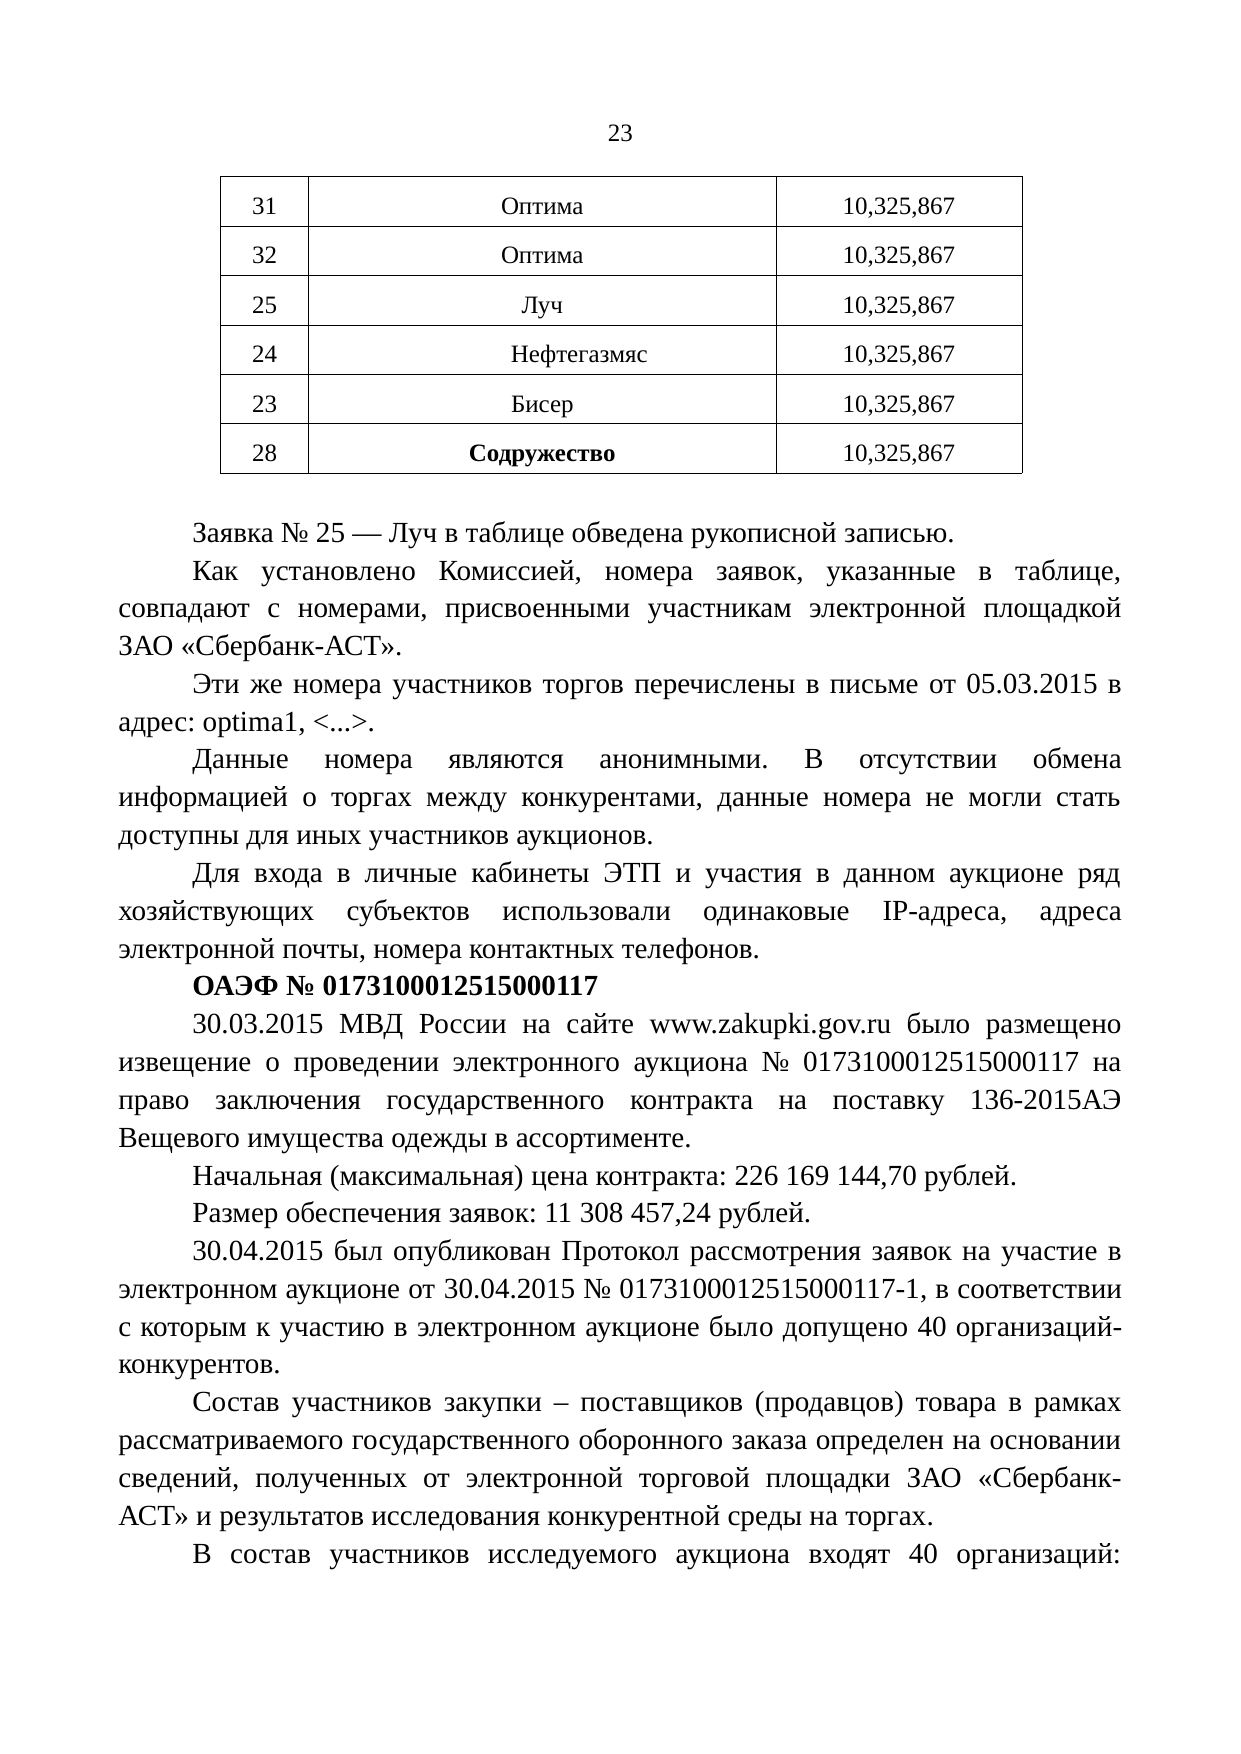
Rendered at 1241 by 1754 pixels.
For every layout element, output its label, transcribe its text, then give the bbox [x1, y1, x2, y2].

table_cell 10 325 867 [777, 227, 1022, 275]
table_cell Бисер [309, 375, 776, 423]
text Начальная (максимальная) цена контракта: 226 169 144,70 рублей. [118, 1153, 1122, 1191]
table_cell Оптима [309, 227, 776, 275]
text Состав участников закупки – поставщиков (продавцов) товара в рамках рассматриваемого государственного оборонного заказа определен на основании сведений, полученных от электронной торговой площадки ЗАО «Сбербанк-АСТ» и результатов исследования конкурентной среды на торгах. [118, 1380, 1122, 1531]
table_cell 24 [221, 326, 308, 374]
text Как установлено Комиссией, номера заявок, указанные в таблице, совпадают с номерами, присвоенными участникам электронной площадкой ЗАО «Сбербанк-АСТ». [118, 548, 1122, 662]
table_cell Содружество [309, 424, 776, 473]
text 30.03.2015 МВД России на сайте www.zakupki.gov.ru было размещено извещение о проведении электронного аукциона № 0173100012515000117 на право заключения государственного контракта на поставку 136-2015АЭ Вещевого имущества одежды в ассортименте. [118, 1002, 1122, 1153]
table_cell Луч [309, 276, 776, 324]
table_cell 10 325 867 [777, 177, 1022, 226]
table_cell 28 [221, 424, 308, 473]
text В состав участников исследуемого аукциона входят 40 организаций: [118, 1531, 1122, 1569]
text ОАЭФ № 0173100012515000117 [118, 964, 1122, 1002]
table_cell 10 325 867 [777, 375, 1022, 423]
text Размер обеспечения заявок: 11 308 457,24 рублей. [118, 1191, 1122, 1229]
table_cell 10 325 867 [777, 424, 1022, 473]
table_cell 10 325 867 [777, 276, 1022, 324]
table_cell 23 [221, 375, 308, 423]
table_cell 10 325 867 [777, 326, 1022, 374]
table_cell 25 [221, 276, 308, 324]
text Заявка № 25 — Луч в таблице обведена рукописной записью. [118, 511, 1122, 548]
text Эти же номера участников торгов перечислены в письме от 05.03.2015 в адрес: optima1, <...>. [118, 662, 1122, 737]
text Для входа в личные кабинеты ЭТП и участия в данном аукционе ряд хозяйствующих субъектов использовали одинаковые IP-адреса, адреса электронной почты, номера контактных телефонов. [118, 851, 1122, 964]
table_cell 31 [221, 177, 308, 226]
table_cell Оптима [309, 177, 776, 226]
text 30.04.2015 был опубликован Протокол рассмотрения заявок на участие в электронном аукционе от 30.04.2015 № 0173100012515000117-1, в соответствии с которым к участию в электронном аукционе было допущено 40 организаций-конкурентов. [118, 1229, 1122, 1380]
table_cell 32 [221, 227, 308, 275]
text Данные номера являются анонимными. В отсутствии обмена информацией о торгах между конкурентами, данные номера не могли стать доступны для иных участников аукционов. [118, 737, 1122, 851]
table_cell Нефтегазмяс [309, 326, 776, 374]
